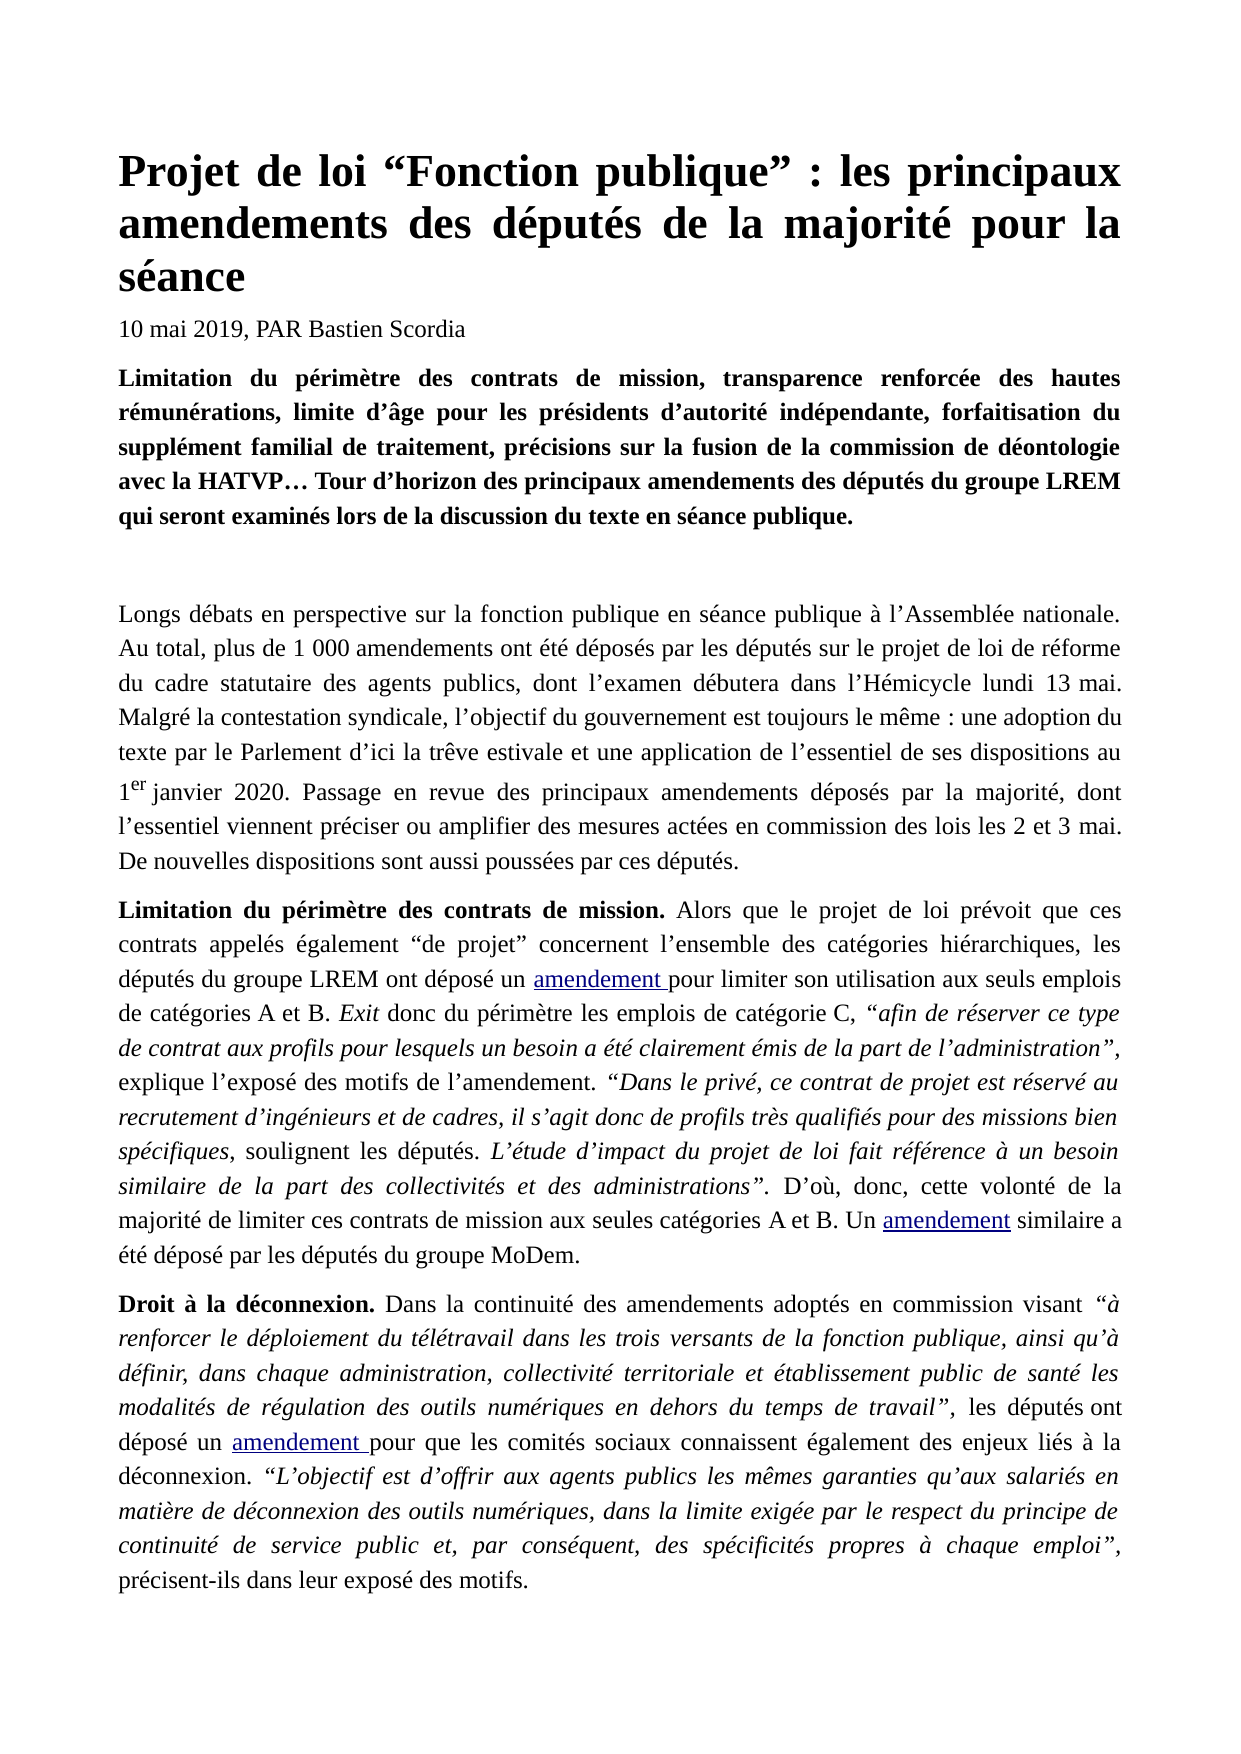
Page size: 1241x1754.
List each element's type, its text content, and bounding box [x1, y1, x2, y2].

text Limitation du périmètre des contrats de mission, transparence renforcée des hautes rémunérations, limite d’âge pour les présidents d’autorité indépendante, forfaitisation du supplément familial de traitement, précisions sur la fusion de la commission de déontologie avec la HATVP… Tour d’horizon des principaux amendements des députés du groupe LREM qui seront examinés lors de la discussion du texte en séance publique. [118, 363, 1122, 529]
text Longs débats en perspective sur la fonction publique en séance publique à l’Assemblée nationale. Au total, plus de 1 000 amendements ont été déposés par les députés sur le projet de loi de réforme du cadre statutaire des agents publics, dont l’examen débutera dans l’Hémicycle lundi 13 mai. Malgré la contestation syndicale, l’objectif du gouvernement est toujours le même : une adoption du texte par le Parlement d’ici la trêve estivale et une application de l’essentiel de ses dispositions au 1er janvier 2020. Passage en revue des principaux amendements déposés par la majorité, dont l’essentiel viennent préciser ou amplifier des mesures actées en commission des lois les 2 et 3 mai. De nouvelles dispositions sont aussi poussées par ces députés. [118, 599, 1122, 875]
text Limitation du périmètre des contrats de mission. Alors que le projet de loi prévoit que ces contrats appelés également “de projet” concernent l’ensemble des catégories hiérarchiques, les députés du groupe LREM ont déposé un amendement pour limiter son utilisation aux seuls emplois de catégories A et B. Exit donc du périmètre les emplois de catégorie C, “afin de réserver ce type de contrat aux profils pour lesquels un besoin a été clairement émis de la part de l’administration”, explique l’exposé des motifs de l’amendement. “Dans le privé, ce contrat de projet est réservé au recrutement d’ingénieurs et de cadres, il s’agit donc de profils très qualifiés pour des missions bien spécifiques, soulignent les députés. L’étude d’impact du projet de loi fait référence à un besoin similaire de la part des collectivités et des administrations”. D’où, donc, cette volonté de la majorité de limiter ces contrats de mission aux seules catégories A et B. Un amendement similaire a été déposé par les députés du groupe MoDem. [118, 895, 1122, 1268]
subtitle Projet de loi “Fonction publique” : les principaux amendements des députés de la majorité pour la séance [118, 143, 1122, 301]
text 10 mai 2019, PAR Bastien Scordia [118, 314, 1122, 342]
text Droit à la déconnexion. Dans la continuité des amendements adoptés en commission visant “à renforcer le déploiement du télétravail dans les trois versants de la fonction publique, ainsi qu’à définir, dans chaque administration, collectivité territoriale et établissement public de santé les modalités de régulation des outils numériques en dehors du temps de travail”, les députés ont déposé un amendement pour que les comités sociaux connaissent également des enjeux liés à la déconnexion. “L’objectif est d’offrir aux agents publics les mêmes garanties qu’aux salariés en matière de déconnexion des outils numériques, dans la limite exigée par le respect du principe de continuité de service public et, par conséquent, des spécificités propres à chaque emploi”, précisent-ils dans leur exposé des motifs. [118, 1289, 1122, 1593]
